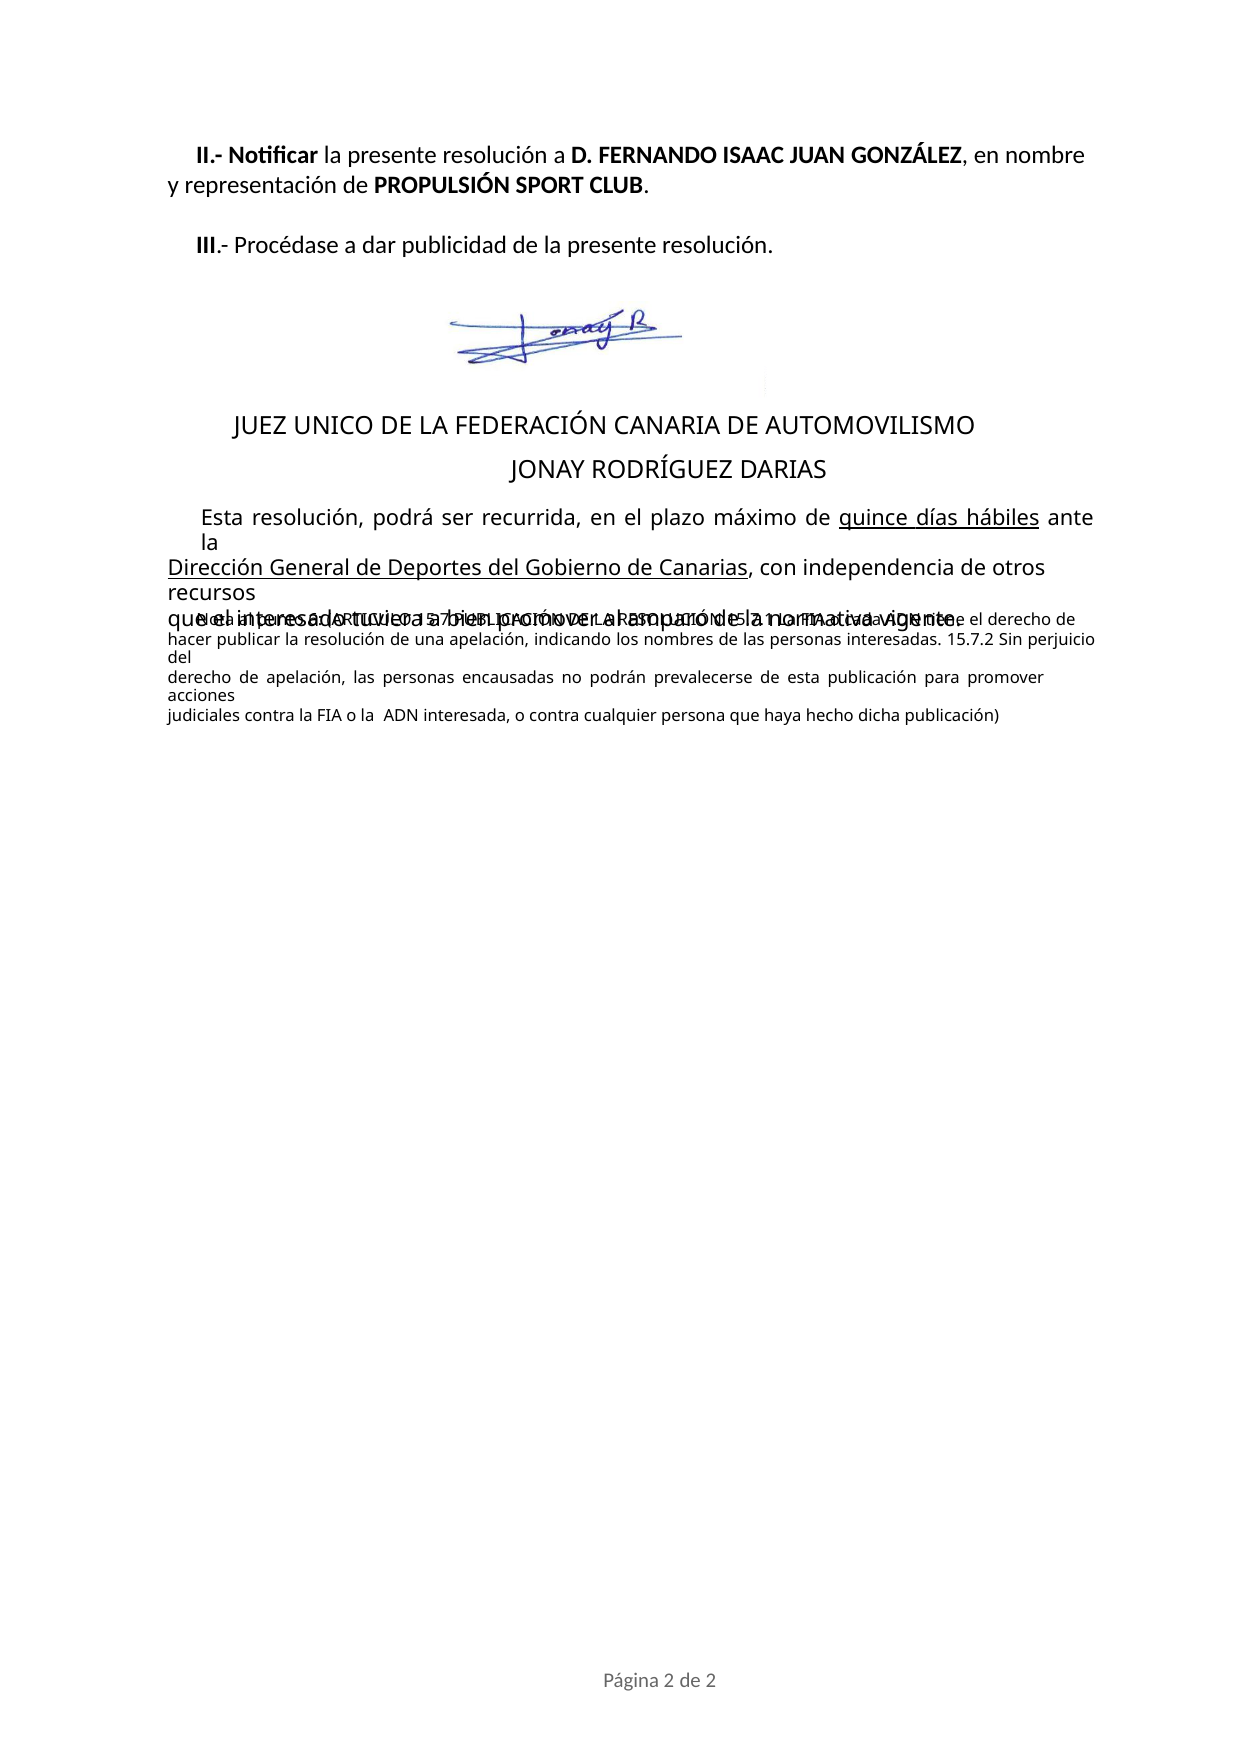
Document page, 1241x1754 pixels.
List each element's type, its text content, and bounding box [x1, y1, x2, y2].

text II.- Notificar la presente resolución a D. FERNANDO ISAAC JUAN GONZÁLEZ, en nombre [196, 139, 1102, 169]
text judiciales contra la FIA o la ADN interesada, o contra cualquier persona que haya hecho dicha publicación) [167, 707, 1102, 726]
text Esta resolución, podrá ser recurrida, en el plazo máximo de quince días hábiles ante la [201, 506, 1103, 555]
text Nota al punto 6: (ARTICULO 15.7 PUBLICACIÓN DE LA RESOLUCIÓN 15.7.1 La FIA o cada ADN tiene el derecho de [196, 611, 1102, 629]
text que el interesado tuviera a bien promover al amparo de la normativa vigente. [167, 607, 1103, 631]
text JONAY RODRÍGUEZ DARIAS [511, 456, 1036, 484]
text Dirección General de Deportes del Gobierno de Canarias, con independencia de otros recursos [167, 556, 1103, 605]
text Página 2 de 2 [603, 1667, 741, 1693]
text y representación de PROPULSIÓN SPORT CLUB. [167, 169, 1102, 200]
text III.- Procédase a dar publicidad de la presente resolución. [196, 229, 802, 259]
text hacer publicar la resolución de una apelación, indicando los nombres de las personas interesadas. 15.7.2 Sin perjuicio del [167, 631, 1102, 668]
text JUEZ UNICO DE LA FEDERACIÓN CANARIA DE AUTOMOVILISMO [233, 412, 1036, 440]
text derecho de apelación, las personas encausadas no podrán prevalecerse de esta publicación para promover acciones [167, 669, 1102, 706]
